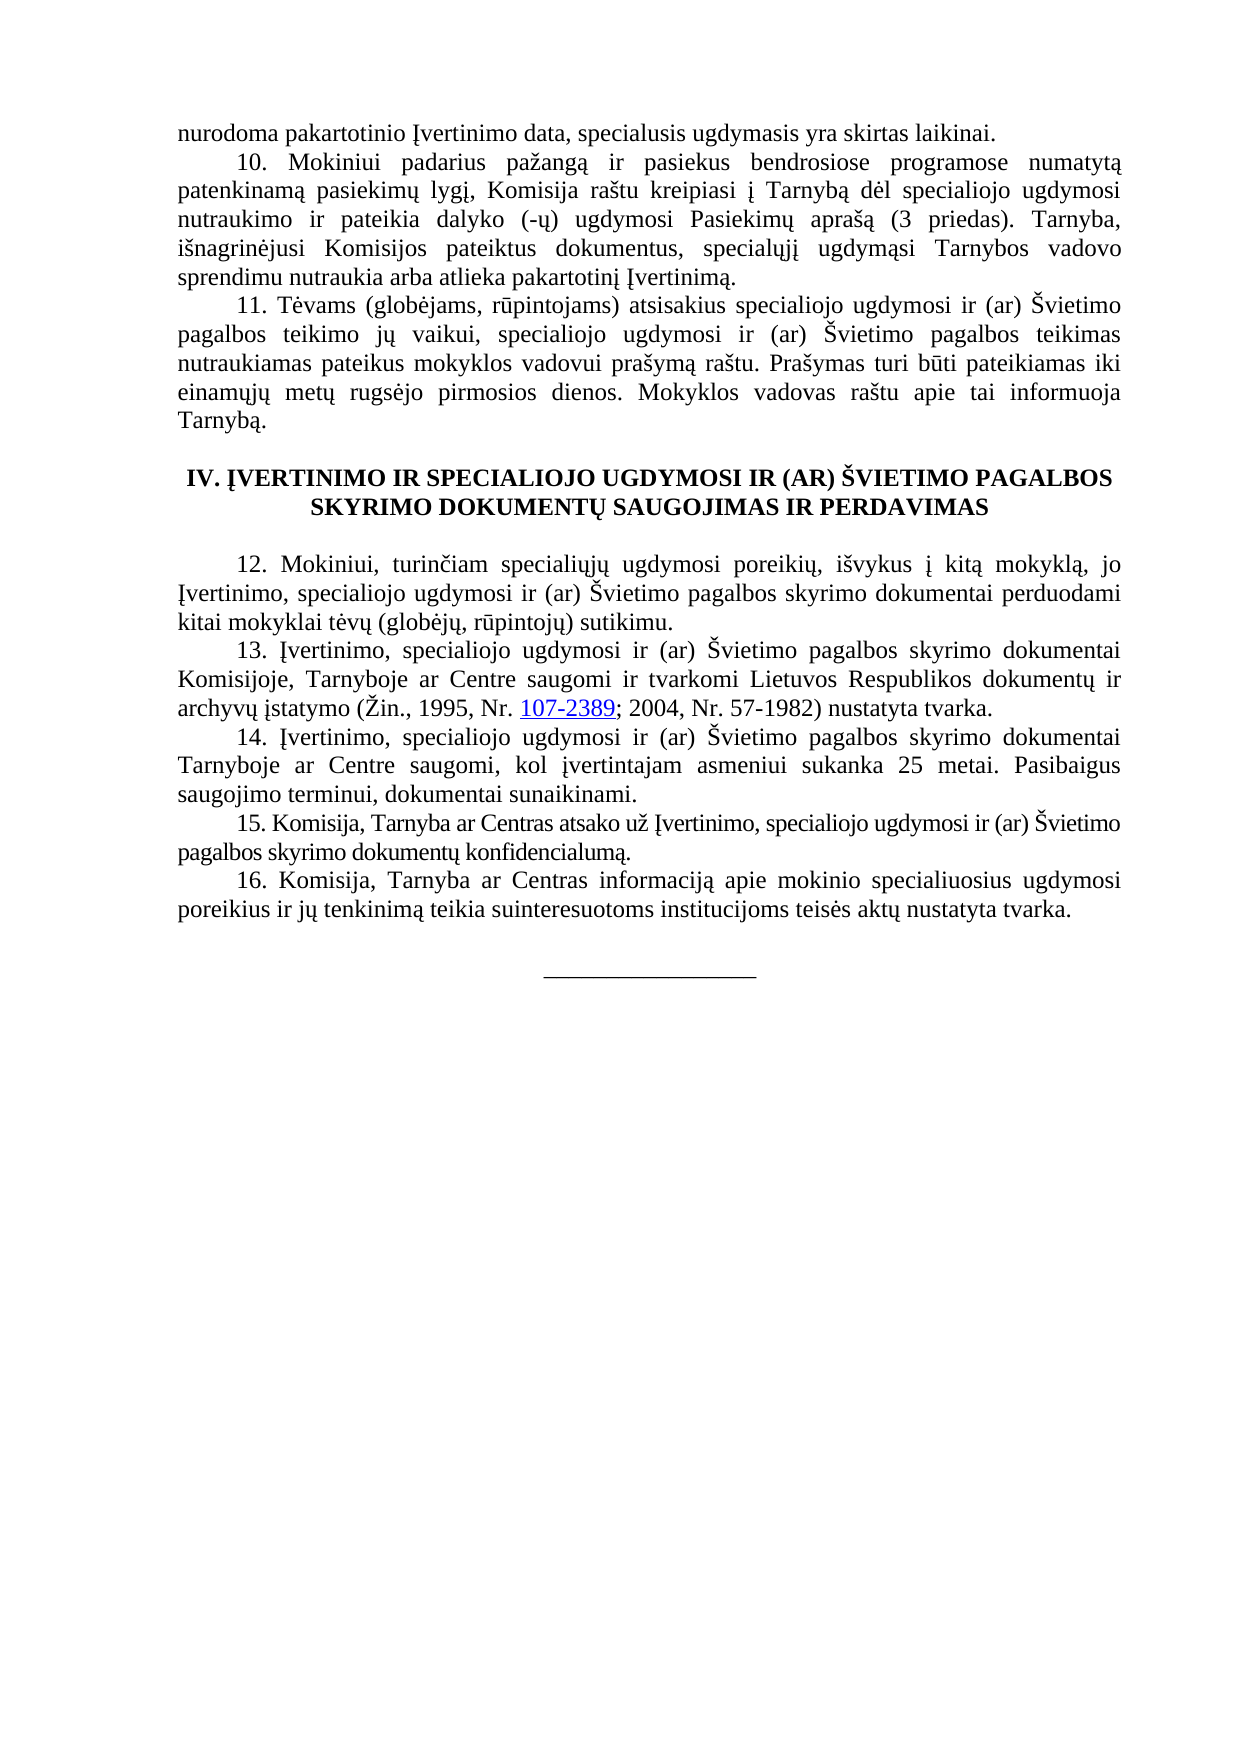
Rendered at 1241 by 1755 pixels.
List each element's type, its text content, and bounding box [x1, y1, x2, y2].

text 11. Tėvams (globėjams, rūpintojams) atsisakius specialiojo ugdymosi ir (ar) Švietimo pagalbos teikimo jų vaikui, specialiojo ugdymosi ir (ar) Švietimo pagalbos teikimas nutraukiamas pateikus mokyklos vadovui prašymą raštu. Prašymas turi būti pateikiamas iki einamųjų metų rugsėjo pirmosios dienos. Mokyklos vadovas raštu apie tai informuoja Tarnybą. [177, 291, 1122, 434]
text _________________ [177, 952, 1122, 981]
text 13. Įvertinimo, specialiojo ugdymosi ir (ar) Švietimo pagalbos skyrimo dokumentai Komisijoje, Tarnyboje ar Centre saugomi ir tvarkomi Lietuvos Respublikos dokumentų ir archyvų įstatymo (Žin., 1995, Nr. 107-2389; 2004, Nr. 57-1982) nustatyta tvarka. [177, 636, 1122, 722]
text 12. Mokiniui, turinčiam specialiųjų ugdymosi poreikių, išvykus į kitą mokyklą, jo Įvertinimo, specialiojo ugdymosi ir (ar) Švietimo pagalbos skyrimo dokumentai perduodami kitai mokyklai tėvų (globėjų, rūpintojų) sutikimu. [177, 549, 1122, 636]
text IV. ĮVERTINIMO IR SPECIALIOJO UGDYMOSI IR (AR) ŠVIETIMO PAGALBOS SKYRIMO DOKUMENTŲ SAUGOJIMAS IR PERDAVIMAS [177, 463, 1122, 521]
text nurodoma pakartotinio Įvertinimo data, specialusis ugdymasis yra skirtas laikinai. [177, 118, 1122, 147]
text 14. Įvertinimo, specialiojo ugdymosi ir (ar) Švietimo pagalbos skyrimo dokumentai Tarnyboje ar Centre saugomi, kol įvertintajam asmeniui sukanka 25 metai. Pasibaigus saugojimo terminui, dokumentai sunaikinami. [177, 722, 1122, 808]
text 16. Komisija, Tarnyba ar Centras informaciją apie mokinio specialiuosius ugdymosi poreikius ir jų tenkinimą teikia suinteresuotoms institucijoms teisės aktų nustatyta tvarka. [177, 866, 1122, 923]
text 10. Mokiniui padarius pažangą ir pasiekus bendrosiose programose numatytą patenkinamą pasiekimų lygį, Komisija raštu kreipiasi į Tarnybą dėl specialiojo ugdymosi nutraukimo ir pateikia dalyko (-ų) ugdymosi Pasiekimų aprašą (3 priedas). Tarnyba, išnagrinėjusi Komisijos pateiktus dokumentus, specialųjį ugdymąsi Tarnybos vadovo sprendimu nutraukia arba atlieka pakartotinį Įvertinimą. [177, 147, 1122, 291]
text 15. Komisija, Tarnyba ar Centras atsako už Įvertinimo, specialiojo ugdymosi ir (ar) Švietimo pagalbos skyrimo dokumentų konfidencialumą. [177, 808, 1122, 866]
